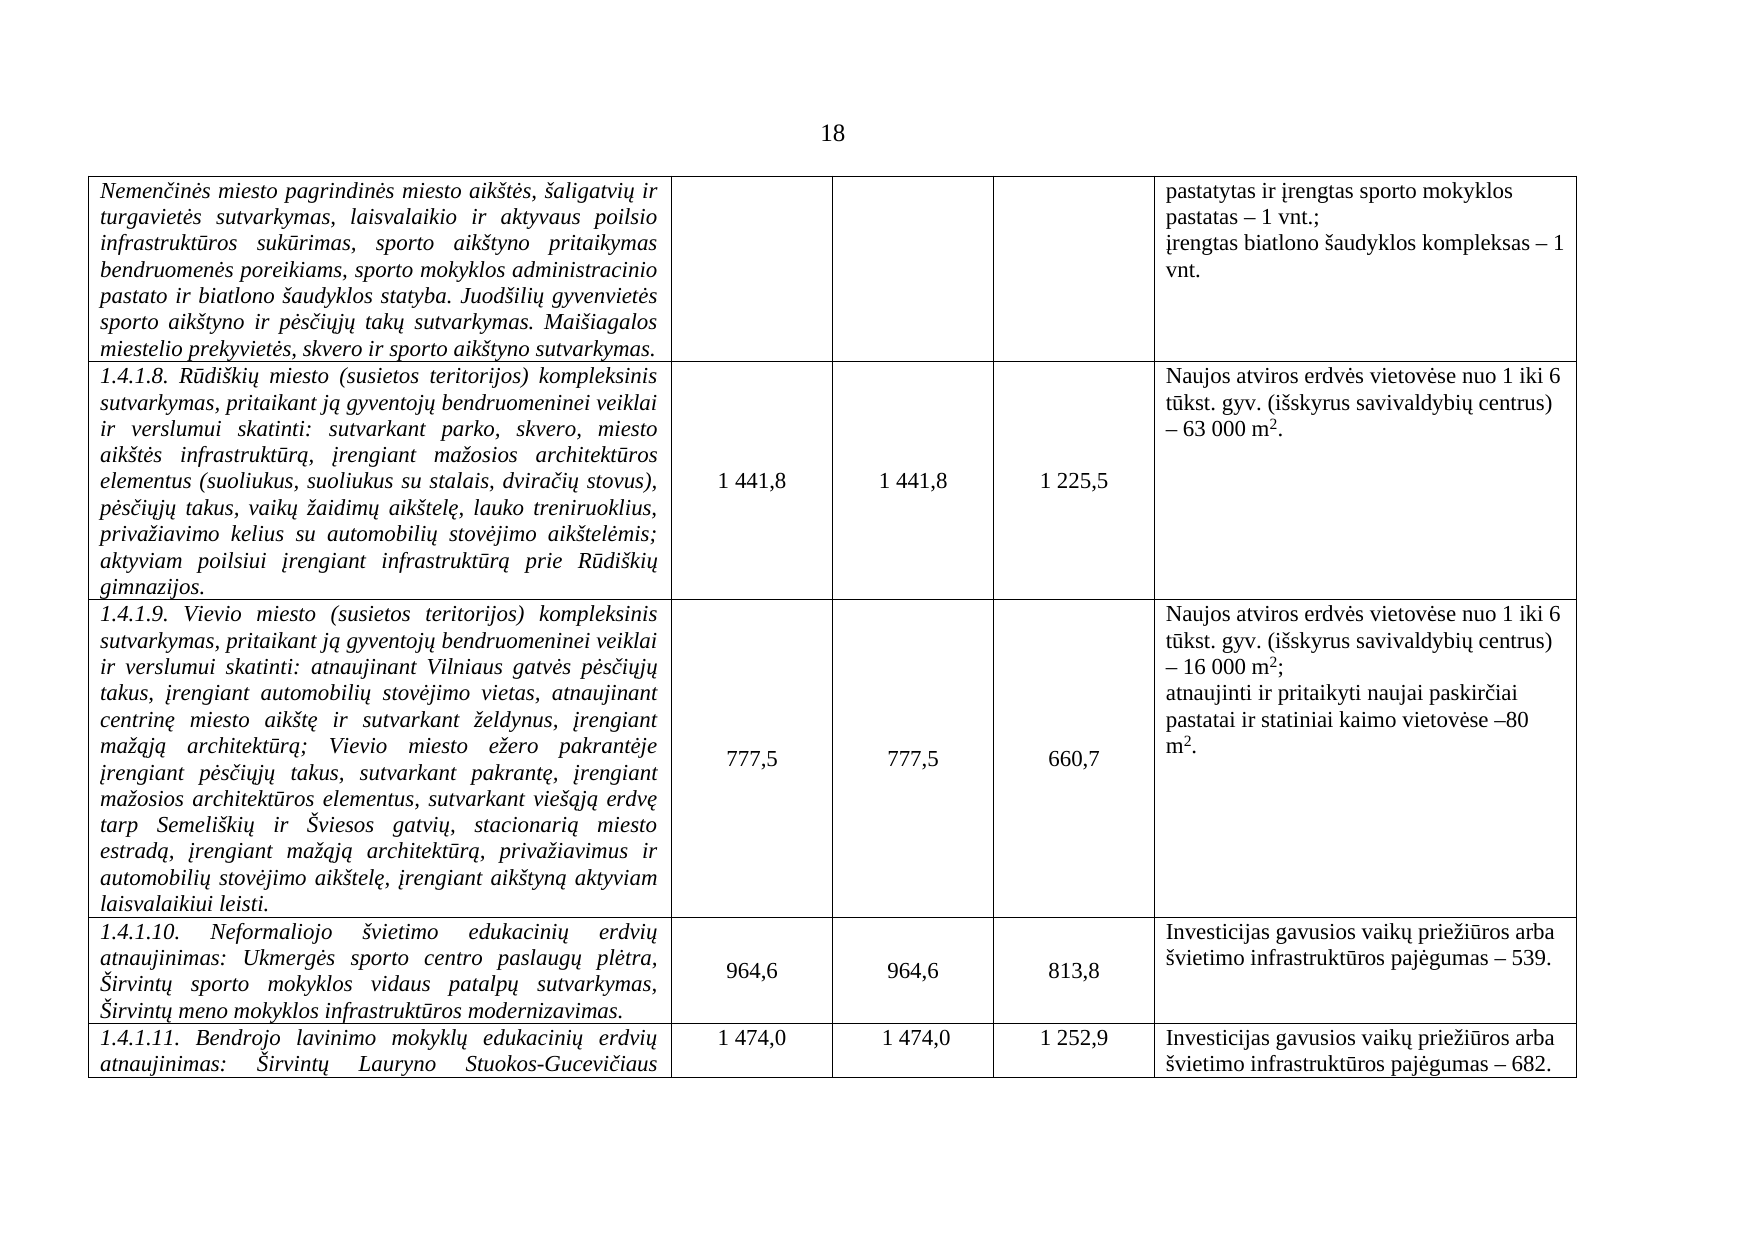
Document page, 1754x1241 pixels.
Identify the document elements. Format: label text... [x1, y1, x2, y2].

table_cell 777,5 [672, 600, 832, 917]
table_cell Investicijas gavusios vaikų priežiūros arba švietimo infrastruktūros pajėgumas – 539. [1155, 918, 1576, 1023]
table_cell 964,6 [833, 918, 993, 1023]
table_cell 1 441,8 [672, 362, 832, 599]
table_cell [672, 177, 832, 361]
table_cell [994, 177, 1154, 361]
table_cell Naujos atviros erdvės vietovėse nuo 1 iki 6 tūkst. gyv. (išskyrus savivaldybių centrus) – 63 000 m2. [1155, 362, 1576, 599]
table_cell 1 474,0 [833, 1024, 993, 1077]
table_cell Investicijas gavusios vaikų priežiūros arba švietimo infrastruktūros pajėgumas – 682. [1155, 1024, 1576, 1077]
table_cell 813,8 [994, 918, 1154, 1023]
table_cell 1 441,8 [833, 362, 993, 599]
table_cell 1.4.1.10. Neformaliojo švietimo edukacinių erdvių atnaujinimas: Ukmergės sporto centro paslaugų plėtra, Širvintų sporto mokyklos vidaus patalpų sutvarkymas, Širvintų meno mokyklos infrastruktūros modernizavimas. [89, 918, 671, 1023]
table_cell 1 225,5 [994, 362, 1154, 599]
table_cell Naujos atviros erdvės vietovėse nuo 1 iki 6 tūkst. gyv. (išskyrus savivaldybių centrus) – 16 000 m2; atnaujinti ir pritaikyti naujai paskirčiai pastatai ir statiniai kaimo vietovėse –80 m2. [1155, 600, 1576, 917]
table_cell 1.4.1.9. Vievio miesto (susietos teritorijos) kompleksinis sutvarkymas, pritaikant ją gyventojų bendruomeninei veiklai ir verslumui skatinti: atnaujinant Vilniaus gatvės pėsčiųjų takus, įrengiant automobilių stovėjimo vietas, atnaujinant centrinę miesto aikštę ir sutvarkant želdynus, įrengiant mažąją architektūrą; Vievio miesto ežero pakrantėje įrengiant pėsčiųjų takus, sutvarkant pakrantę, įrengiant mažosios architektūros elementus, sutvarkant viešąją erdvę tarp Semeliškių ir Šviesos gatvių, stacionarią miesto estradą, įrengiant mažąją architektūrą, privažiavimus ir automobilių stovėjimo aikštelę, įrengiant aikštyną aktyviam laisvalaikiui leisti. [89, 600, 671, 917]
table_cell Nemenčinės miesto pagrindinės miesto aikštės, šaligatvių ir turgavietės sutvarkymas, laisvalaikio ir aktyvaus poilsio infrastruktūros sukūrimas, sporto aikštyno pritaikymas bendruomenės poreikiams, sporto mokyklos administracinio pastato ir biatlono šaudyklos statyba. Juodšilių gyvenvietės sporto aikštyno ir pėsčiųjų takų sutvarkymas. Maišiagalos miestelio prekyvietės, skvero ir sporto aikštyno sutvarkymas. [89, 177, 671, 361]
table_cell 1 474,0 [672, 1024, 832, 1077]
table_cell 1.4.1.8. Rūdiškių miesto (susietos teritorijos) kompleksinis sutvarkymas, pritaikant ją gyventojų bendruomeninei veiklai ir verslumui skatinti: sutvarkant parko, skvero, miesto aikštės infrastruktūrą, įrengiant mažosios architektūros elementus (suoliukus, suoliukus su stalais, dviračių stovus), pėsčiųjų takus, vaikų žaidimų aikštelę, lauko treniruoklius, privažiavimo kelius su automobilių stovėjimo aikštelėmis; aktyviam poilsiui įrengiant infrastruktūrą prie Rūdiškių gimnazijos. [89, 362, 671, 599]
table_cell pastatytas ir įrengtas sporto mokyklos pastatas – 1 vnt.; įrengtas biatlono šaudyklos kompleksas – 1 vnt. [1155, 177, 1576, 361]
table_cell 777,5 [833, 600, 993, 917]
table_cell 1 252,9 [994, 1024, 1154, 1077]
table_cell 660,7 [994, 600, 1154, 917]
table_cell 964,6 [672, 918, 832, 1023]
table_cell 1.4.1.11. Bendrojo lavinimo mokyklų edukacinių erdvių atnaujinimas: Širvintų Lauryno Stuokos-Gucevičiaus [89, 1024, 671, 1077]
table_cell [833, 177, 993, 361]
